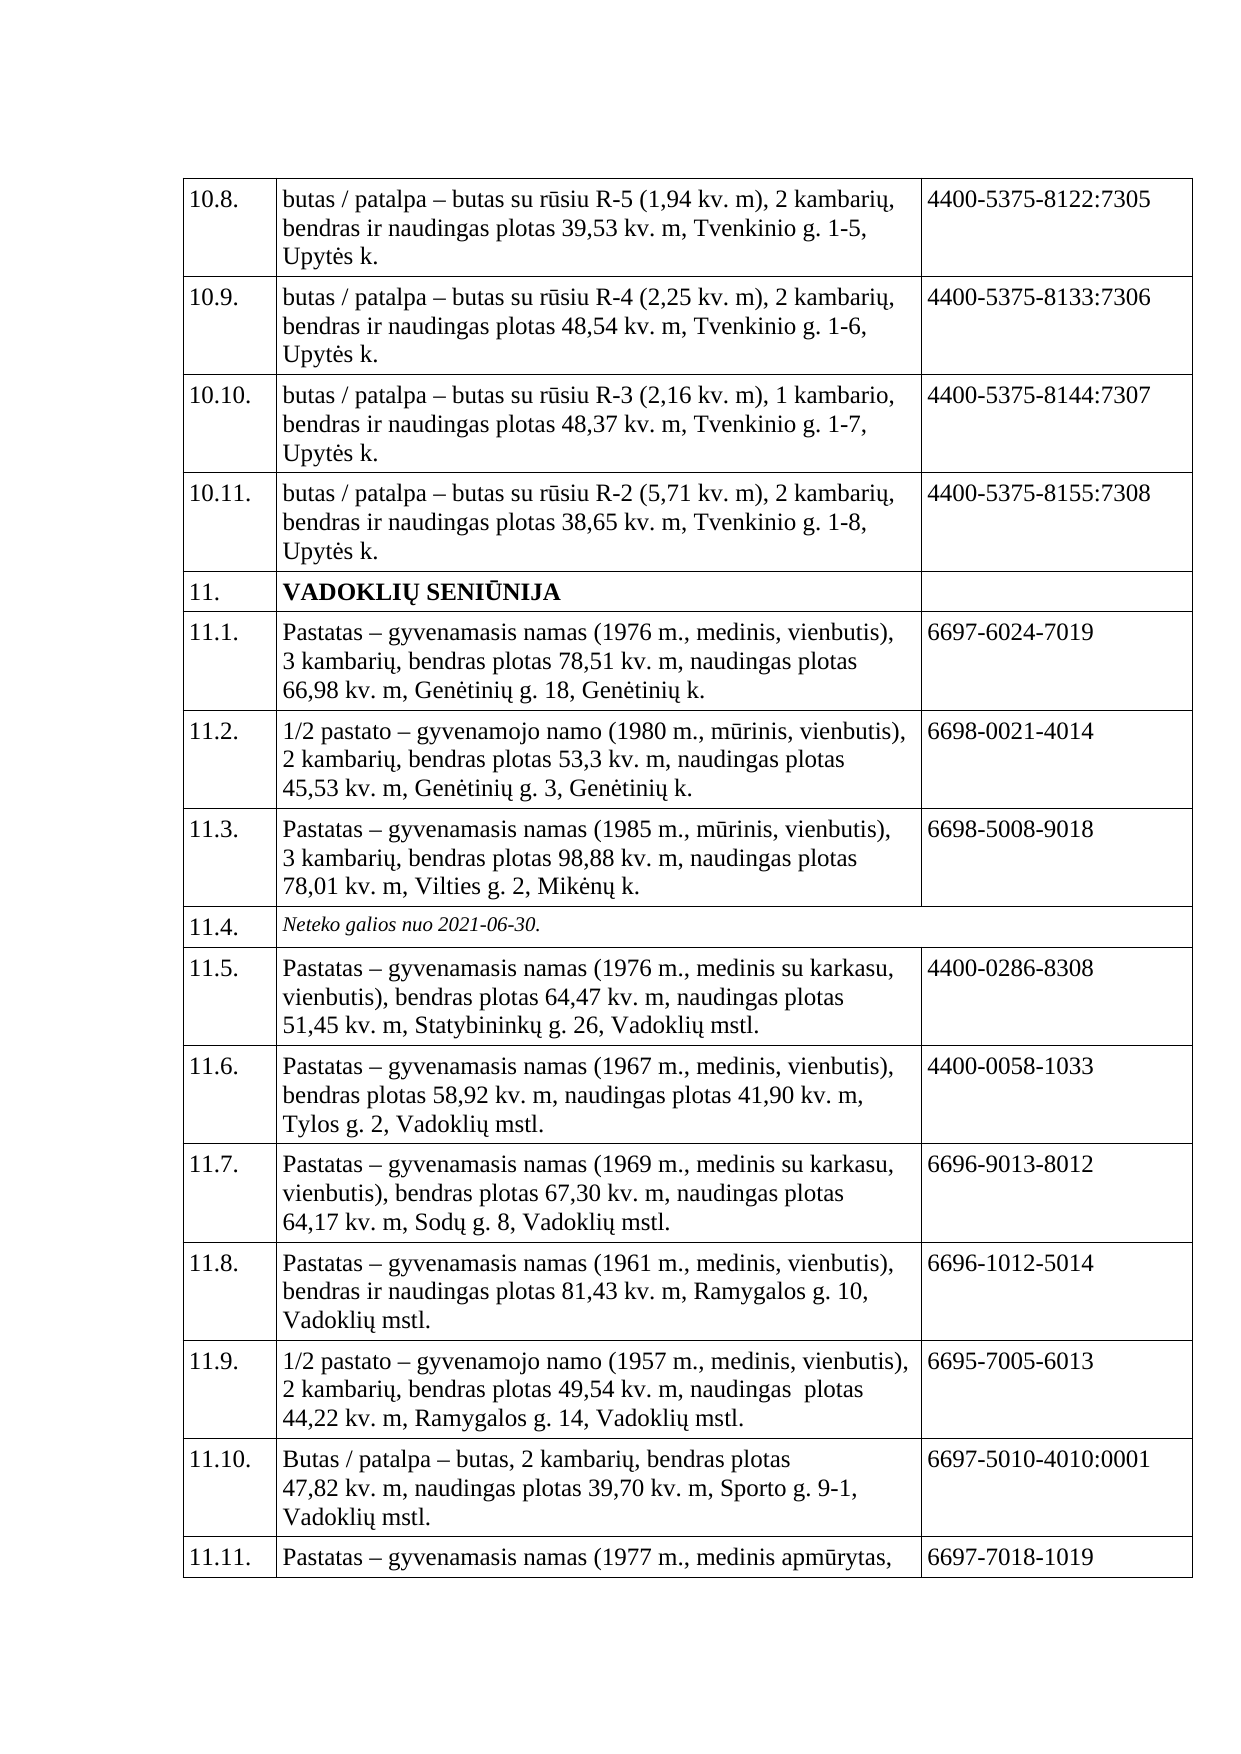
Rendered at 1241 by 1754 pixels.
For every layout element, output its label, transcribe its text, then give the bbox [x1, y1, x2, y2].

table_cell 1/2 pastato – gyvenamojo namo (1980 m., mūrinis, vienbutis), 2 kambarių, bendras plotas 53,3 kv. m, naudingas plotas 45,53 kv. m, Genėtinių g. 3, Genėtinių k. [277, 711, 921, 808]
table_cell Pastatas – gyvenamasis namas (1976 m., medinis, vienbutis), 3 kambarių, bendras plotas 78,51 kv. m, naudingas plotas 66,98 kv. m, Genėtinių g. 18, Genėtinių k. [277, 612, 921, 709]
table_cell 11.1. [184, 612, 276, 709]
table_cell 11.8. [184, 1243, 276, 1339]
table_cell 10.8. [184, 179, 276, 276]
table_cell [922, 572, 1192, 611]
table_cell 4400-5375-8122:7305 [922, 179, 1192, 276]
table_cell Pastatas – gyvenamasis namas (1985 m., mūrinis, vienbutis), 3 kambarių, bendras plotas 98,88 kv. m, naudingas plotas 78,01 kv. m, Vilties g. 2, Mikėnų k. [277, 809, 921, 906]
table_cell 10.11. [184, 473, 276, 571]
table_cell 6697-7018-1019 [922, 1537, 1192, 1577]
table_cell 11.6. [184, 1046, 276, 1143]
table_cell VADOKLIŲ SENIŪNIJA [277, 572, 921, 611]
table_cell 11.5. [184, 948, 276, 1045]
table_cell 6697-5010-4010:0001 [922, 1439, 1192, 1536]
table_cell 4400-0058-1033 [922, 1046, 1192, 1143]
table_cell 11.2. [184, 711, 276, 808]
table_cell butas / patalpa – butas su rūsiu R-4 (2,25 kv. m), 2 kambarių, bendras ir naudingas plotas 48,54 kv. m, Tvenkinio g. 1-6, Upytės k. [277, 277, 921, 374]
table_cell Butas / patalpa – butas, 2 kambarių, bendras plotas 47,82 kv. m, naudingas plotas 39,70 kv. m, Sporto g. 9-1, Vadoklių mstl. [277, 1439, 921, 1536]
table_cell 11.4. [184, 907, 276, 947]
table_cell 6695-7005-6013 [922, 1341, 1192, 1438]
table_cell 11. [184, 572, 276, 611]
table_cell 6696-1012-5014 [922, 1243, 1192, 1339]
table_cell 11.7. [184, 1144, 276, 1241]
table_cell butas / patalpa – butas su rūsiu R-3 (2,16 kv. m), 1 kambario, bendras ir naudingas plotas 48,37 kv. m, Tvenkinio g. 1-7, Upytės k. [277, 375, 921, 472]
table_cell Pastatas – gyvenamasis namas (1967 m., medinis, vienbutis), bendras plotas 58,92 kv. m, naudingas plotas 41,90 kv. m, Tylos g. 2, Vadoklių mstl. [277, 1046, 921, 1143]
table_cell Pastatas – gyvenamasis namas (1977 m., medinis apmūrytas, [277, 1537, 921, 1577]
table_cell 11.9. [184, 1341, 276, 1438]
table_cell 6697-6024-7019 [922, 612, 1192, 709]
table_cell 4400-5375-8133:7306 [922, 277, 1192, 374]
table_cell Pastatas – gyvenamasis namas (1969 m., medinis su karkasu, vienbutis), bendras plotas 67,30 kv. m, naudingas plotas 64,17 kv. m, Sodų g. 8, Vadoklių mstl. [277, 1144, 921, 1241]
table_cell 10.9. [184, 277, 276, 374]
table_cell Pastatas – gyvenamasis namas (1976 m., medinis su karkasu, vienbutis), bendras plotas 64,47 kv. m, naudingas plotas 51,45 kv. m, Statybininkų g. 26, Vadoklių mstl. [277, 948, 921, 1045]
table_cell Pastatas – gyvenamasis namas (1961 m., medinis, vienbutis), bendras ir naudingas plotas 81,43 kv. m, Ramygalos g. 10, Vadoklių mstl. [277, 1243, 921, 1339]
table_cell 4400-5375-8144:7307 [922, 375, 1192, 472]
table_cell 6696-9013-8012 [922, 1144, 1192, 1241]
table_cell 10.10. [184, 375, 276, 472]
table_cell 6698-0021-4014 [922, 711, 1192, 808]
table_cell 6698-5008-9018 [922, 809, 1192, 906]
table_cell butas / patalpa – butas su rūsiu R-2 (5,71 kv. m), 2 kambarių, bendras ir naudingas plotas 38,65 kv. m, Tvenkinio g. 1-8, Upytės k. [277, 473, 921, 571]
table_cell Neteko galios nuo 2021-06-30. [277, 907, 1192, 947]
table_cell butas / patalpa – butas su rūsiu R-5 (1,94 kv. m), 2 kambarių, bendras ir naudingas plotas 39,53 kv. m, Tvenkinio g. 1-5, Upytės k. [277, 179, 921, 276]
table_cell 4400-5375-8155:7308 [922, 473, 1192, 571]
table_cell 11.11. [184, 1537, 276, 1577]
table_cell 4400-0286-8308 [922, 948, 1192, 1045]
table_cell 1/2 pastato – gyvenamojo namo (1957 m., medinis, vienbutis), 2 kambarių, bendras plotas 49,54 kv. m, naudingas plotas 44,22 kv. m, Ramygalos g. 14, Vadoklių mstl. [277, 1341, 921, 1438]
table_cell 11.10. [184, 1439, 276, 1536]
table_cell 11.3. [184, 809, 276, 906]
